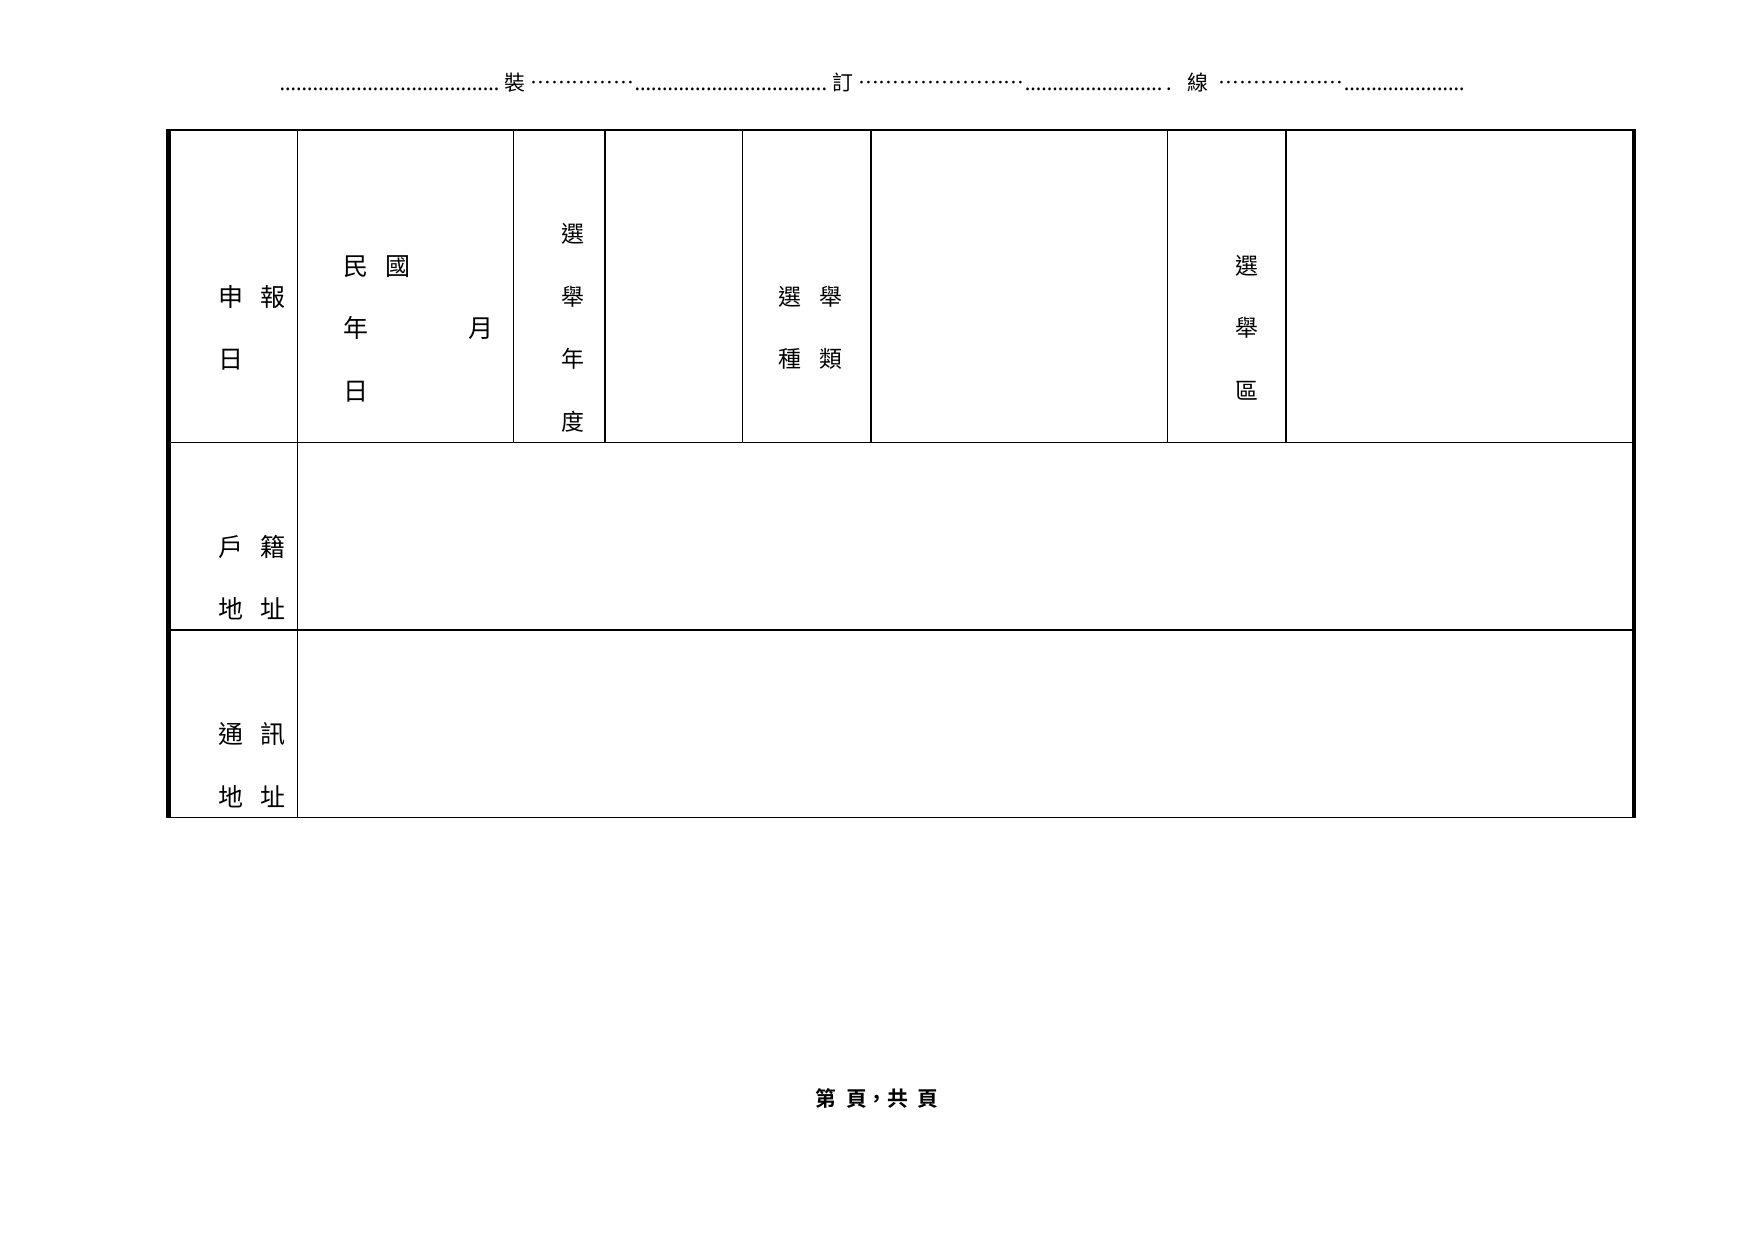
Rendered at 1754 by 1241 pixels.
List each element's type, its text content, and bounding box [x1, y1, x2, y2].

table_cell [606, 131, 742, 441]
table_cell 選舉種類 [743, 131, 870, 441]
table_cell 選舉區 [1168, 131, 1285, 441]
table_cell [1287, 131, 1632, 441]
table_cell [298, 631, 1632, 816]
table_cell [872, 131, 1167, 441]
table_cell 通訊地址 [171, 631, 297, 816]
table_cell 申報日 [171, 131, 297, 441]
table_cell [298, 443, 1632, 629]
table_cell 選舉 年度 [514, 131, 604, 441]
table_cell 民國 年 月 日 [298, 131, 513, 441]
table_cell 戶籍地址 [171, 443, 297, 629]
